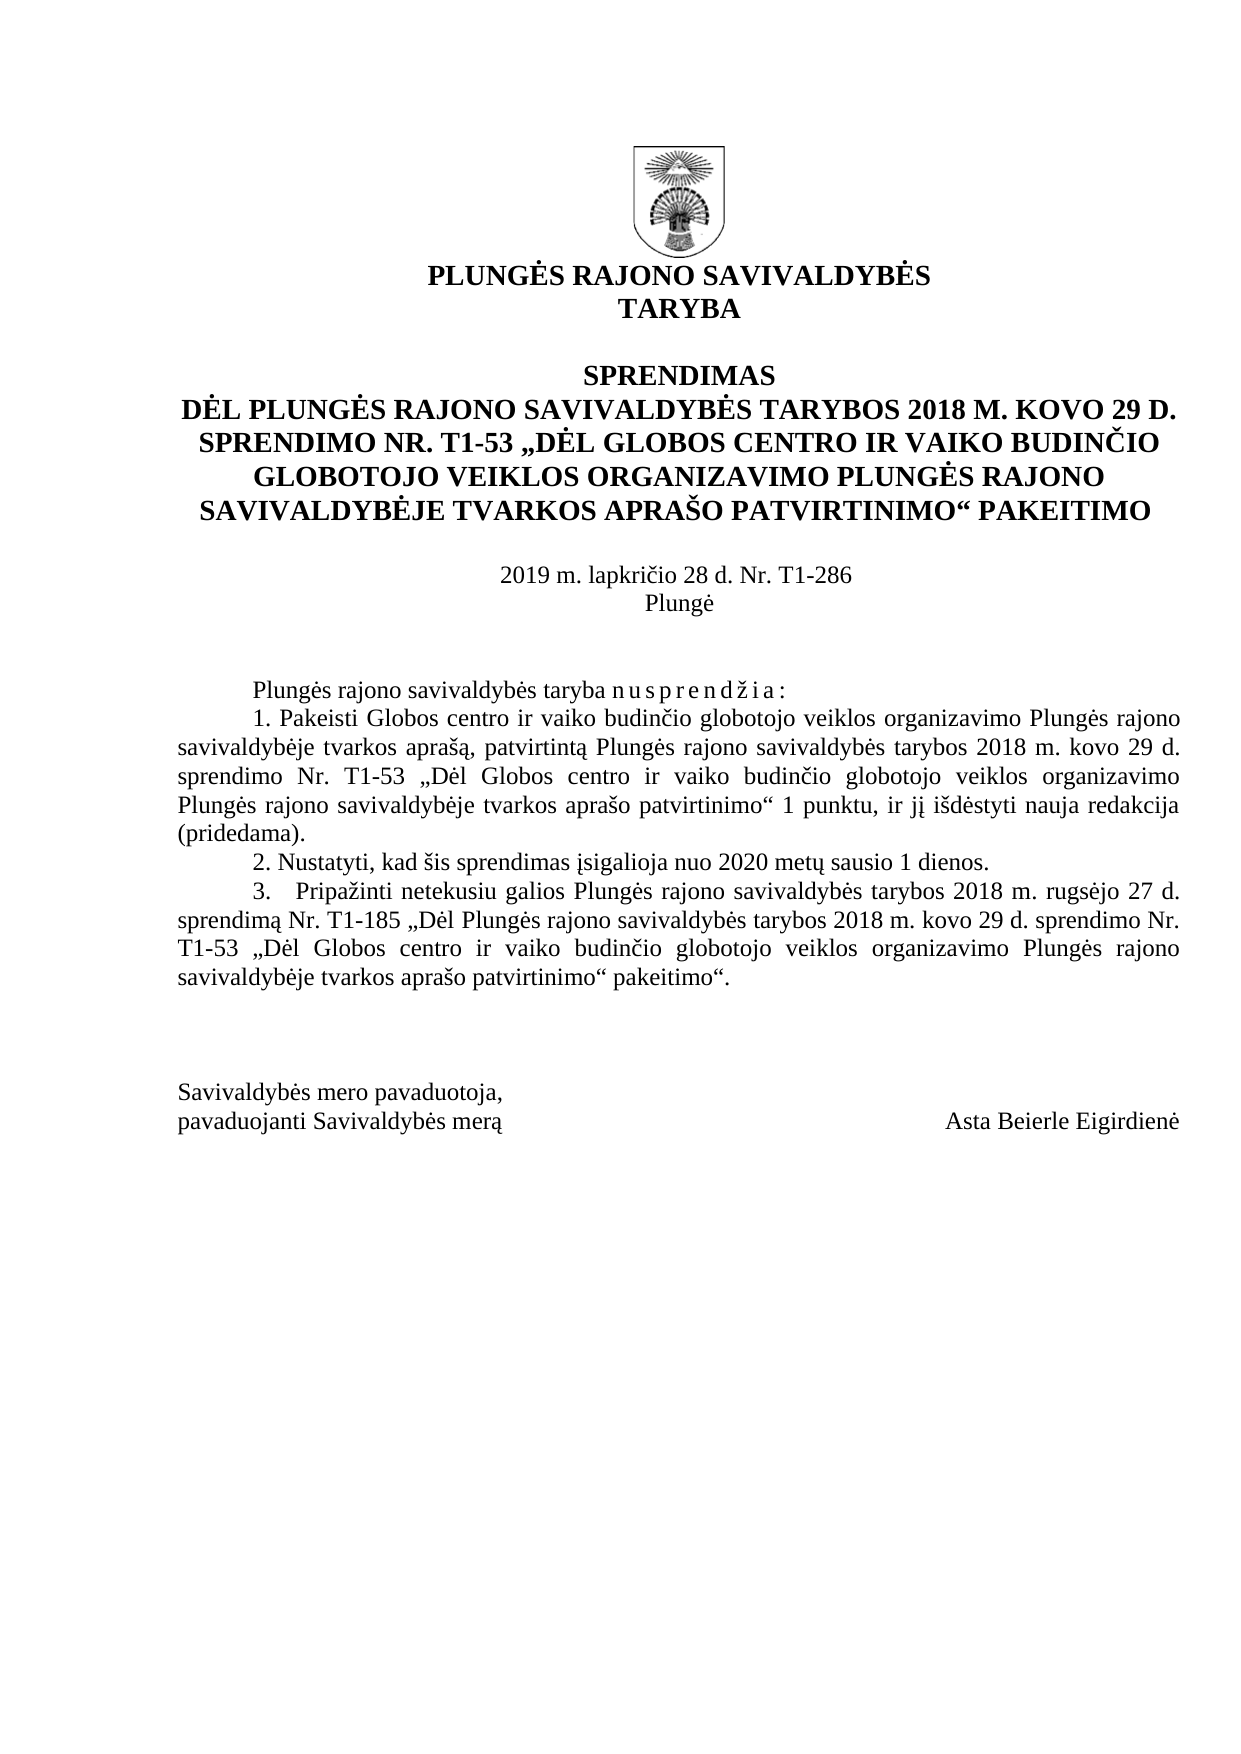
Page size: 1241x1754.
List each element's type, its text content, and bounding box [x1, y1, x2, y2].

text Savivaldybės mero pavaduotoja, [177, 1077, 1181, 1106]
text 2019 m. lapkričio 28 d. Nr. T1-286 [177, 560, 1181, 588]
subtitle TARYBA [177, 291, 1181, 325]
text 1. Pakeisti Globos centro ir vaiko budinčio globotojo veiklos organizavimo Plungės rajono savivaldybėje tvarkos aprašą, patvirtintą Plungės rajono savivaldybės tarybos 2018 m. kovo 29 d. sprendimo Nr. T1-53 „Dėl Globos centro ir vaiko budinčio globotojo veiklos organizavimo Plungės rajono savivaldybėje tvarkos aprašo patvirtinimo“ 1 punktu, ir jį išdėstyti nauja redakcija (pridedama). [177, 703, 1181, 847]
text DĖL PLUNGĖS RAJONO SAVIVALDYBĖS TARYBOS 2018 M. KOVO 29 D. SPRENDIMO NR. T1-53 „DĖL GLOBOS CENTRO IR VAIKO BUDINČIO GLOBOTOJO VEIKLOS ORGANIZAVIMO PLUNGĖS RAJONO SAVIVALDYBĖJE TVARKOS APRAŠO PATVIRTINIMO“ PAKEITIMO [177, 392, 1181, 526]
text pavaduojanti Savivaldybės merą Asta Beierle Eigirdienė [177, 1106, 1181, 1135]
subtitle PLUNGĖS RAJONO SAVIVALDYBĖS [177, 258, 1181, 291]
text SPRENDIMAS [177, 358, 1181, 392]
text Plungė [177, 588, 1181, 617]
text 2. Nustatyti, kad šis sprendimas įsigalioja nuo 2020 metų sausio 1 dienos. [177, 847, 1181, 876]
text Plungės rajono savivaldybės taryba nusprendžia: [177, 675, 1181, 703]
text 3. Pripažinti netekusiu galios Plungės rajono savivaldybės tarybos 2018 m. rugsėjo 27 d. sprendimą Nr. T1-185 „Dėl Plungės rajono savivaldybės tarybos 2018 m. kovo 29 d. sprendimo Nr. T1-53 „Dėl Globos centro ir vaiko budinčio globotojo veiklos organizavimo Plungės rajono savivaldybėje tvarkos aprašo patvirtinimo“ pakeitimo“. [177, 876, 1181, 991]
